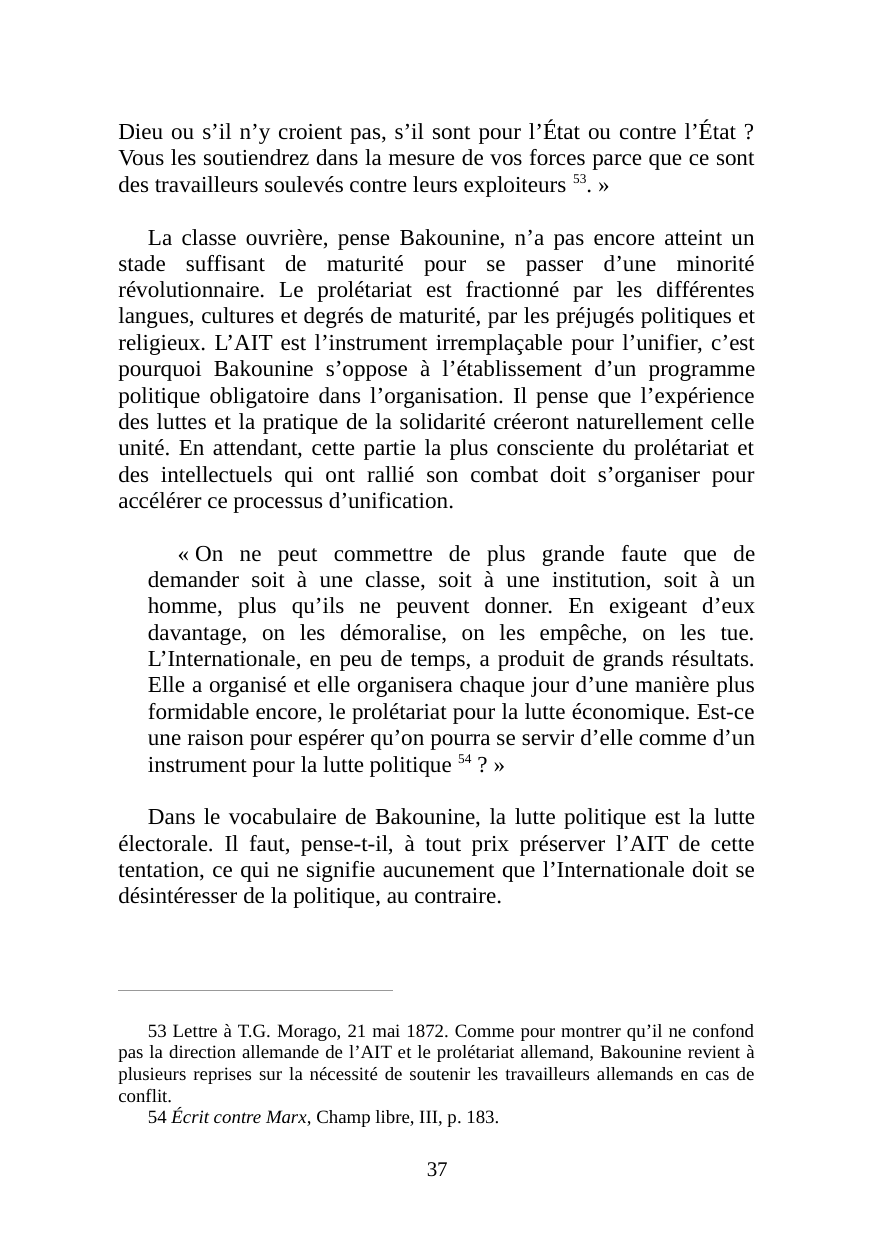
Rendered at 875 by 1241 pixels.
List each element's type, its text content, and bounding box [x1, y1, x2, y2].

text Dans le vocabulaire de Bakounine, la lutte politique est la lutte électorale. Il faut, pense-t-il, à tout prix préserver l’AIT de cette tentation, ce qui ne signifie aucunement que l’Internationale doit se désintéresser de la politique, au contraire. [118, 803, 756, 909]
text « On ne peut commettre de plus grande faute que de demander soit à une classe, soit à une institution, soit à un homme, plus qu’ils ne peuvent donner. En exigeant d’eux davantage, on les démoralise, on les empêche, on les tue. L’Internationale, en peu de temps, a produit de grands résultats. Elle a organisé et elle organisera chaque jour d’une manière plus formidable encore, le prolétariat pour la lutte économique. Est-ce une raison pour espérer qu’on pourra se servir d’elle comme d’un instrument pour la lutte politique ? » [148, 540, 756, 777]
text La classe ouvrière, pense Bakounine, n’a pas encore atteint un stade suffisant de maturité pour se passer d’une minorité révolutionnaire. Le prolétariat est fractionné par les différentes langues, cultures et degrés de maturité, par les préjugés politiques et religieux. L’AIT est l’instrument irremplaçable pour l’unifier, c’est pourquoi Bakounine s’oppose à l’établissement d’un programme politique obligatoire dans l’organisation. Il pense que l’expérience des luttes et la pratique de la solidarité créeront naturellement celle unité. En attendant, cette partie la plus consciente du prolétariat et des intellectuels qui ont rallié son combat doit s’organiser pour accélérer ce processus d’unification. [118, 223, 756, 513]
text Dieu ou s’il n’y croient pas, s’il sont pour l’État ou contre l’État ? Vous les soutiendrez dans la mesure de vos forces parce que ce sont des travailleurs soulevés contre leurs exploiteurs . » [118, 118, 756, 197]
text Lettre à T.G. Morago, 21 mai 1872. Comme pour montrer qu’il ne confond pas la direction allemande de l’AIT et le prolétariat allemand, Bakounine revient à plusieurs reprises sur la nécessité de soutenir les travailleurs allemands en cas de conflit. [118, 1020, 756, 1106]
text Écrit contre Marx, Champ libre, III, p. 183. [118, 1106, 756, 1128]
